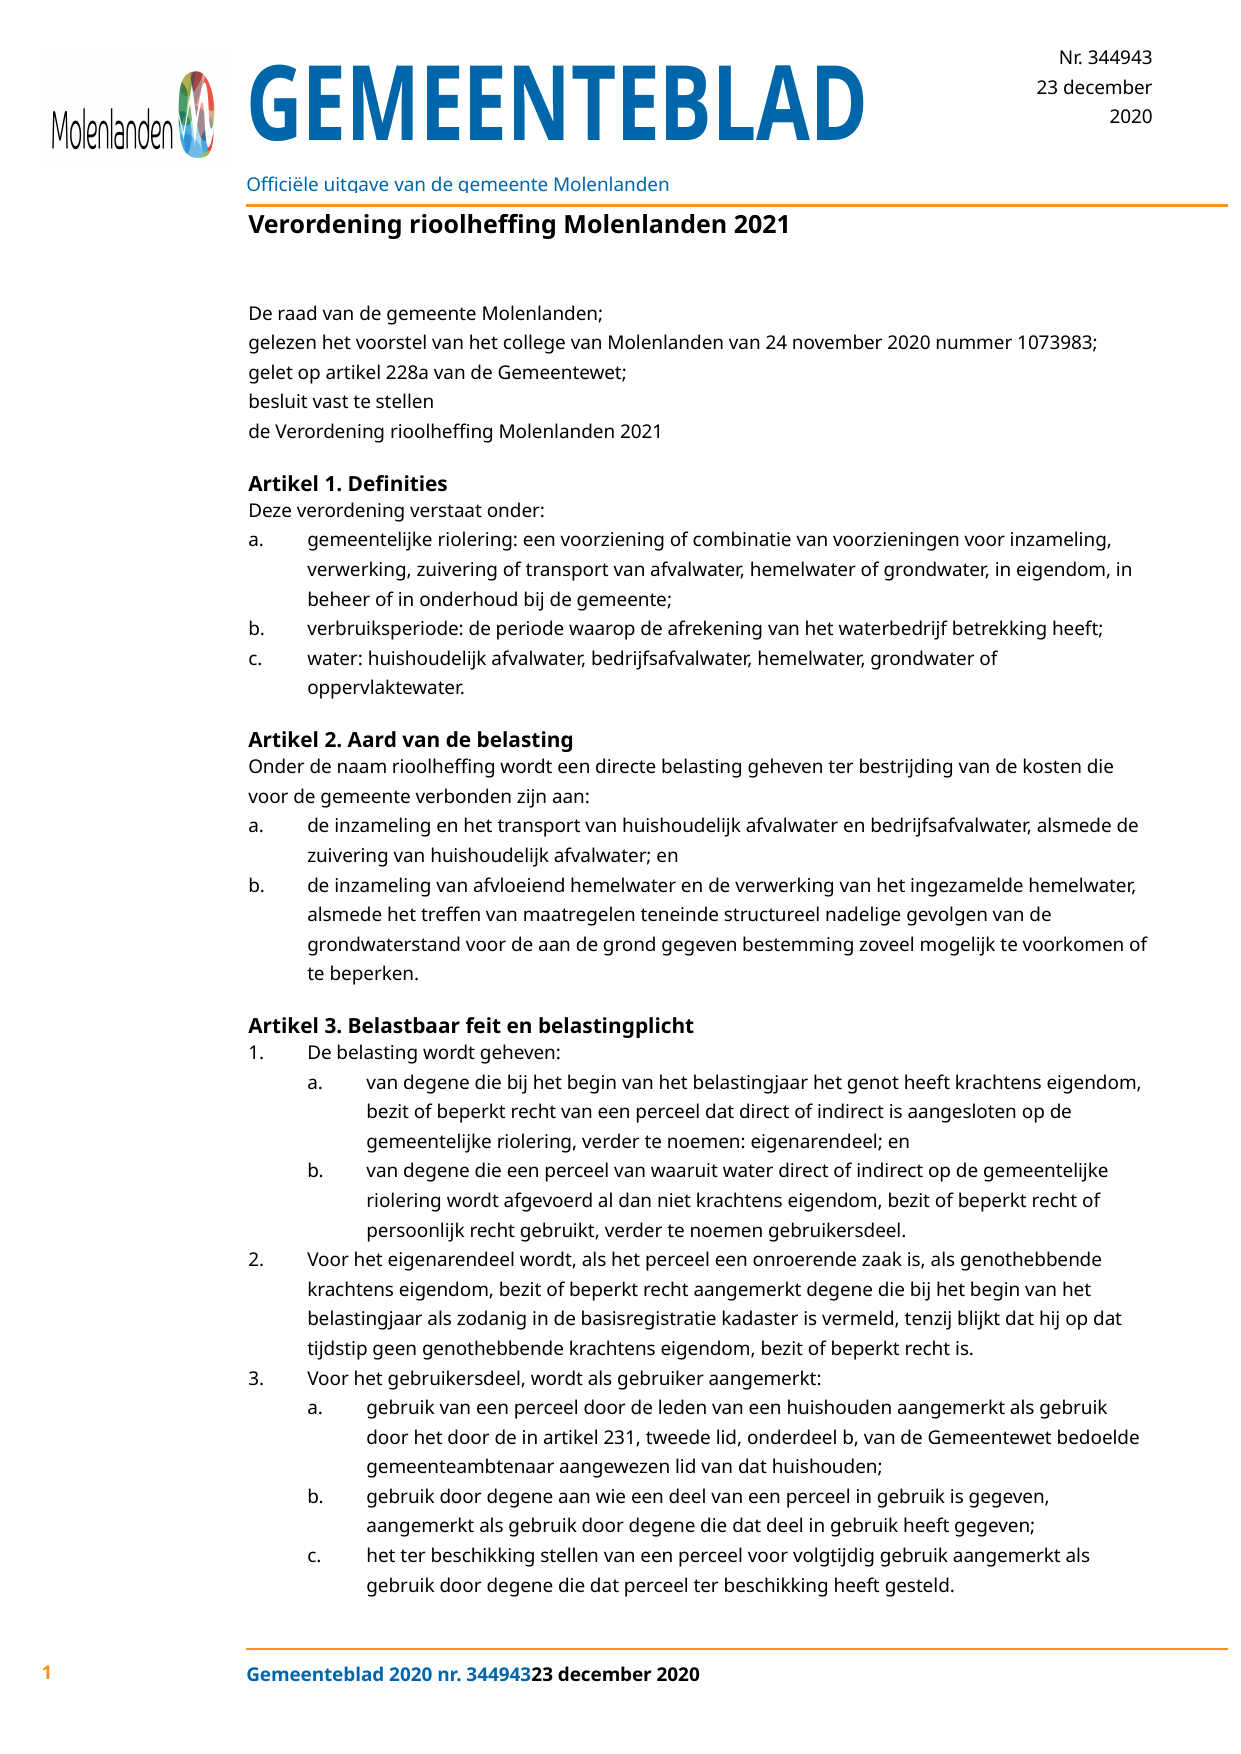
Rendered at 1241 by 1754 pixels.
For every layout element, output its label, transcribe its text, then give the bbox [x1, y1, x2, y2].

list van degene die bij het begin van het belastingjaar het genot heeft krachtens eigendom, bezit of beperkt recht van een perceel dat direct of indirect is aangesloten op de gemeentelijke riolering, verder te noemen: eigenarendeel; en [307, 1069, 1152, 1154]
list gebruik van een perceel door de leden van een huishouden aangemerkt als gebruik door het door de in artikel 231, tweede lid, onderdeel b, van de Gemeentewet bedoelde gemeenteambtenaar aangewezen lid van dat huishouden; [307, 1394, 1152, 1479]
text Artikel 1. Definities [248, 469, 1152, 497]
list Voor het gebruikersdeel, wordt als gebruiker aangemerkt: [248, 1365, 1152, 1391]
text Deze verordening verstaat onder: [248, 497, 1152, 523]
text Onder de naam rioolheffing wordt een directe belasting geheven ter bestrijding van de kosten die voor de gemeente verbonden zijn aan: [248, 753, 1152, 809]
text Artikel 3. Belastbaar feit en belastingplicht [248, 1011, 1152, 1039]
list gebruik door degene aan wie een deel van een perceel in gebruik is gegeven, aangemerkt als gebruik door degene die dat deel in gebruik heeft gegeven; [307, 1483, 1152, 1538]
text gelet op artikel 228a van de Gemeentewet; [248, 359, 1152, 385]
text Artikel 2. Aard van de belasting [248, 725, 1152, 753]
text gelezen het voorstel van het college van Molenlanden van 24 november 2020 nummer 1073983; [248, 329, 1152, 355]
list Voor het eigenarendeel wordt, als het perceel een onroerende zaak is, als genothebbende krachtens eigendom, bezit of beperkt recht aangemerkt degene die bij het begin van het belastingjaar als zodanig in de basisregistratie kadaster is vermeld, tenzij blijkt dat hij op dat tijdstip geen genothebbende krachtens eigendom, bezit of beperkt recht is. [248, 1246, 1152, 1361]
text De raad van de gemeente Molenlanden; [248, 300, 1152, 326]
list verbruiksperiode: de periode waarop de afrekening van het waterbedrijf betrekking heeft; [248, 615, 1152, 641]
list gemeentelijke riolering: een voorziening of combinatie van voorzieningen voor inzameling, verwerking, zuivering of transport van afvalwater, hemelwater of grondwater, in eigendom, in beheer of in onderhoud bij de gemeente; [248, 527, 1152, 612]
picture [41, 47, 231, 172]
list de inzameling en het transport van huishoudelijk afvalwater en bedrijfsafvalwater, alsmede de zuivering van huishoudelijk afvalwater; en [248, 813, 1152, 868]
list van degene die een perceel van waaruit water direct of indirect op de gemeentelijke riolering wordt afgevoerd al dan niet krachtens eigendom, bezit of beperkt recht of persoonlijk recht gebruikt, verder te noemen gebruikersdeel. [307, 1158, 1152, 1243]
text de Verordening rioolheffing Molenlanden 2021 [248, 418, 1152, 444]
list het ter beschikking stellen van een perceel voor volgtijdig gebruik aangemerkt als gebruik door degene die dat perceel ter beschikking heeft gesteld. [307, 1542, 1152, 1598]
list de inzameling van afvloeiend hemelwater en de verwerking van het ingezamelde hemelwater, alsmede het treffen van maatregelen teneinde structureel nadelige gevolgen van de grondwaterstand voor de aan de grond gegeven bestemming zoveel mogelijk te voorkomen of te beperken. [248, 872, 1152, 986]
list De belasting wordt geheven: [248, 1039, 1152, 1065]
text besluit vast te stellen [248, 389, 1152, 414]
text Verordening rioolheffing Molenlanden 2021 [248, 207, 1152, 241]
list water: huishoudelijk afvalwater, bedrijfsafvalwater, hemelwater, grondwater of oppervlaktewater. [248, 645, 1152, 700]
